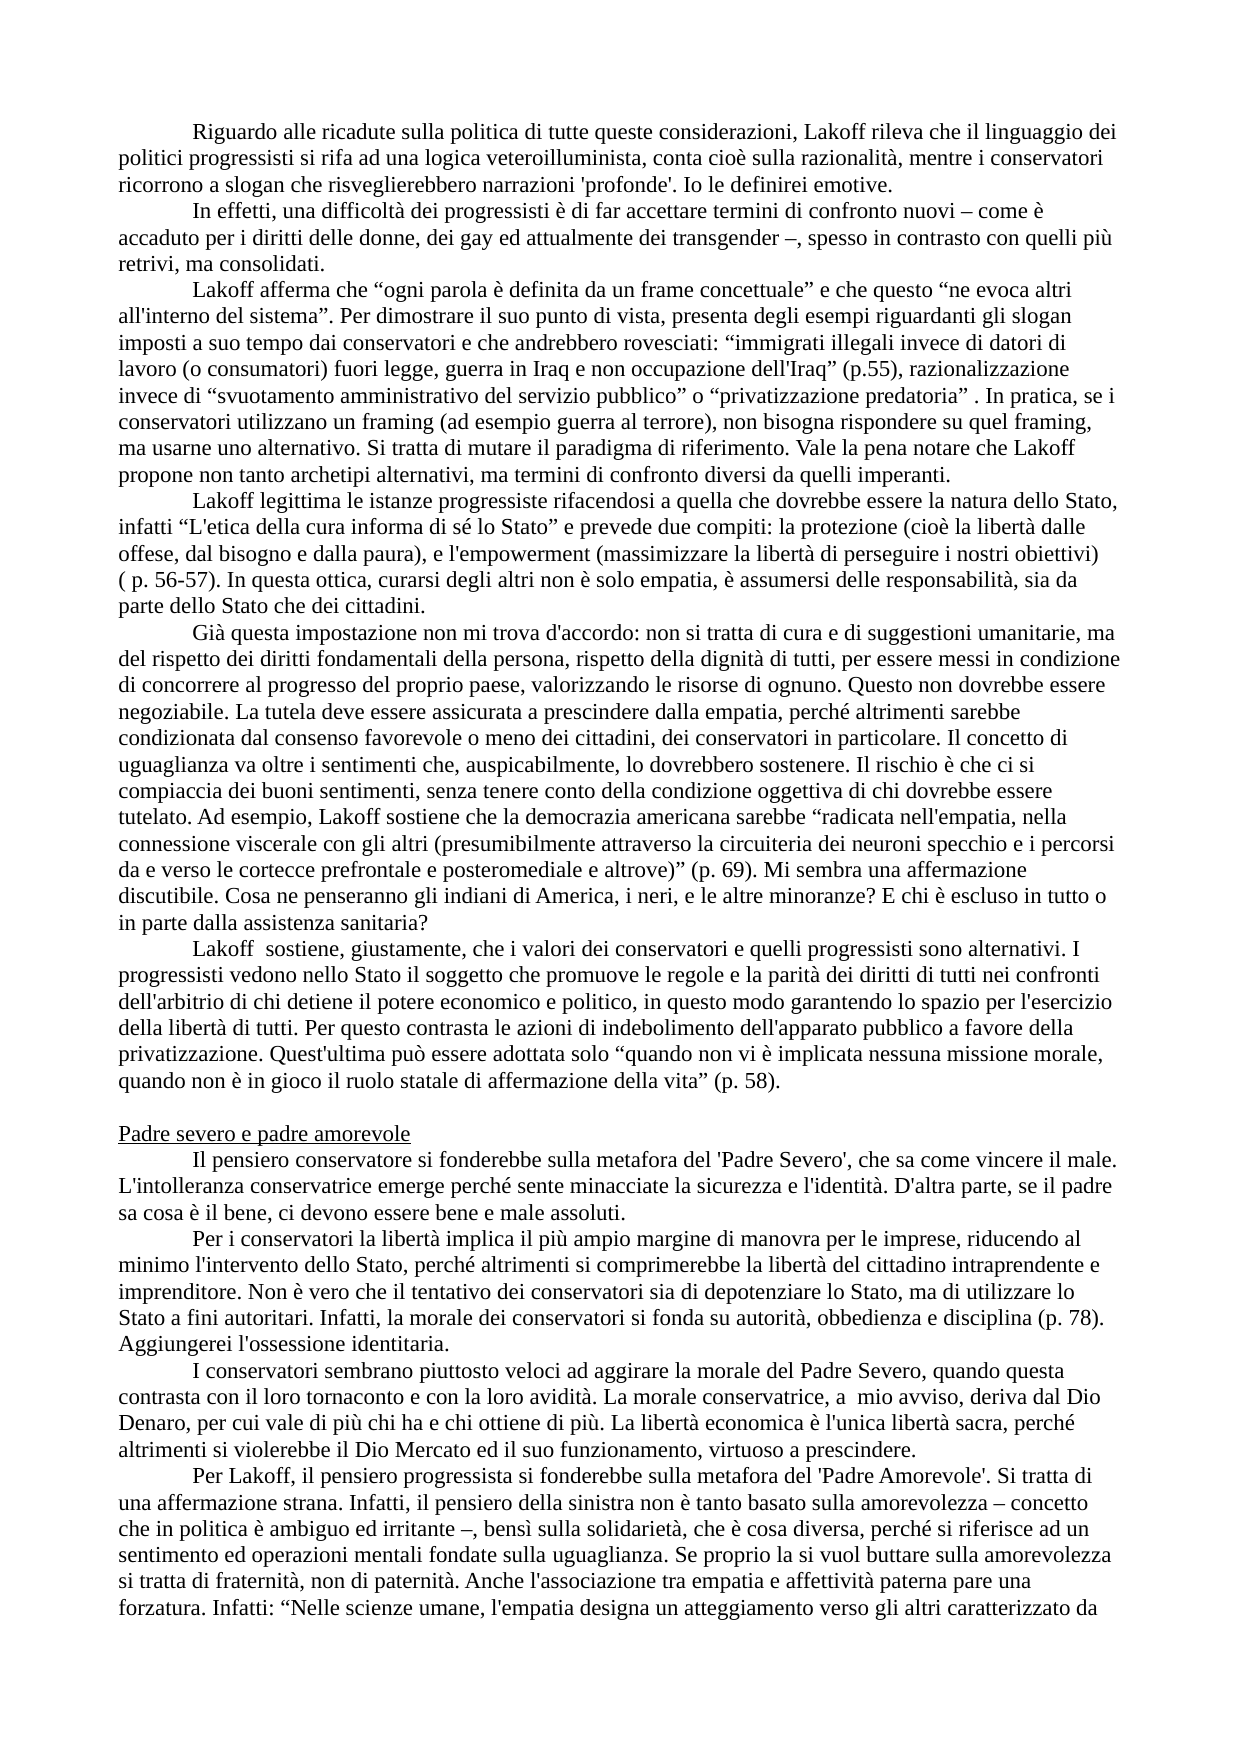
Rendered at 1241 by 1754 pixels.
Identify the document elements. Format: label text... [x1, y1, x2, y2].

text Riguardo alle ricadute sulla politica di tutte queste considerazioni, Lakoff rileva che il linguaggio dei politici progressisti si rifa ad una logica veteroilluminista, conta cioè sulla razionalità, mentre i conservatori ricorrono a slogan che risveglierebbero narrazioni 'profonde'. Io le definirei emotive. [118, 118, 1122, 197]
text I conservatori sembrano piuttosto veloci ad aggirare la morale del Padre Severo, quando questa contrasta con il loro tornaconto e con la loro avidità. La morale conservatrice, a mio avviso, deriva dal Dio Denaro, per cui vale di più chi ha e chi ottiene di più. La libertà economica è l'unica libertà sacra, perché altrimenti si violerebbe il Dio Mercato ed il suo funzionamento, virtuoso a prescindere. [118, 1357, 1122, 1462]
text Già questa impostazione non mi trova d'accordo: non si tratta di cura e di suggestioni umanitarie, ma del rispetto dei diritti fondamentali della persona, rispetto della dignità di tutti, per essere messi in condizione di concorrere al progresso del proprio paese, valorizzando le risorse di ognuno. Questo non dovrebbe essere negoziabile. La tutela deve essere assicurata a prescindere dalla empatia, perché altrimenti sarebbe condizionata dal consenso favorevole o meno dei cittadini, dei conservatori in particolare. Il concetto di uguaglianza va oltre i sentimenti che, auspicabilmente, lo dovrebbero sostenere. Il rischio è che ci si compiaccia dei buoni sentimenti, senza tenere conto della condizione oggettiva di chi dovrebbe essere tutelato. Ad esempio, Lakoff sostiene che la democrazia americana sarebbe “radicata nell'empatia, nella connessione viscerale con gli altri (presumibilmente attraverso la circuiteria dei neuroni specchio e i percorsi da e verso le cortecce prefrontale e posteromediale e altrove)” (p. 69). Mi sembra una affermazione discutibile. Cosa ne penseranno gli indiani di America, i neri, e le altre minoranze? E chi è escluso in tutto o in parte dalla assistenza sanitaria? [118, 619, 1122, 935]
text Lakoff afferma che “ogni parola è definita da un frame concettuale” e che questo “ne evoca altri all'interno del sistema”. Per dimostrare il suo punto di vista, presenta degli esempi riguardanti gli slogan imposti a suo tempo dai conservatori e che andrebbero rovesciati: “immigrati illegali invece di datori di lavoro (o consumatori) fuori legge, guerra in Iraq e non occupazione dell'Iraq” (p.55), razionalizzazione invece di “svuotamento amministrativo del servizio pubblico” o “privatizzazione predatoria” . In pratica, se i conservatori utilizzano un framing (ad esempio guerra al terrore), non bisogna rispondere su quel framing, ma usarne uno alternativo. Si tratta di mutare il paradigma di riferimento. Vale la pena notare che Lakoff propone non tanto archetipi alternativi, ma termini di confronto diversi da quelli imperanti. [118, 276, 1122, 487]
text Per Lakoff, il pensiero progressista si fonderebbe sulla metafora del 'Padre Amorevole'. Si tratta di una affermazione strana. Infatti, il pensiero della sinistra non è tanto basato sulla amorevolezza – concetto che in politica è ambiguo ed irritante –, bensì sulla solidarietà, che è cosa diversa, perché si riferisce ad un sentimento ed operazioni mentali fondate sulla uguaglianza. Se proprio la si vuol buttare sulla amorevolezza si tratta di fraternità, non di paternità. Anche l'associazione tra empatia e affettività paterna pare una forzatura. Infatti: “Nelle scienze umane, l'empatia designa un atteggiamento verso gli altri caratterizzato da [118, 1462, 1122, 1620]
text Per i conservatori la libertà implica il più ampio margine di manovra per le imprese, riducendo al minimo l'intervento dello Stato, perché altrimenti si comprimerebbe la libertà del cittadino intraprendente e imprenditore. Non è vero che il tentativo dei conservatori sia di depotenziare lo Stato, ma di utilizzare lo Stato a fini autoritari. Infatti, la morale dei conservatori si fonda su autorità, obbedienza e disciplina (p. 78). Aggiungerei l'ossessione identitaria. [118, 1225, 1122, 1357]
text Padre severo e padre amorevole [118, 1119, 1122, 1146]
text Lakoff legittima le istanze progressiste rifacendosi a quella che dovrebbe essere la natura dello Stato, infatti “L'etica della cura informa di sé lo Stato” e prevede due compiti: la protezione (cioè la libertà dalle offese, dal bisogno e dalla paura), e l'empowerment (massimizzare la libertà di perseguire i nostri obiettivi)( p. 56-57). In questa ottica, curarsi degli altri non è solo empatia, è assumersi delle responsabilità, sia da parte dello Stato che dei cittadini. [118, 487, 1122, 619]
text In effetti, una difficoltà dei progressisti è di far accettare termini di confronto nuovi – come è accaduto per i diritti delle donne, dei gay ed attualmente dei transgender –, spesso in contrasto con quelli più retrivi, ma consolidati. [118, 197, 1122, 276]
text Il pensiero conservatore si fonderebbe sulla metafora del 'Padre Severo', che sa come vincere il male. L'intolleranza conservatrice emerge perché sente minacciate la sicurezza e l'identità. D'altra parte, se il padre sa cosa è il bene, ci devono essere bene e male assoluti. [118, 1146, 1122, 1225]
text Lakoff sostiene, giustamente, che i valori dei conservatori e quelli progressisti sono alternativi. I progressisti vedono nello Stato il soggetto che promuove le regole e la parità dei diritti di tutti nei confronti dell'arbitrio di chi detiene il potere economico e politico, in questo modo garantendo lo spazio per l'esercizio della libertà di tutti. Per questo contrasta le azioni di indebolimento dell'apparato pubblico a favore della privatizzazione. Quest'ultima può essere adottata solo “quando non vi è implicata nessuna missione morale, quando non è in gioco il ruolo statale di affermazione della vita” (p. 58). [118, 935, 1122, 1093]
